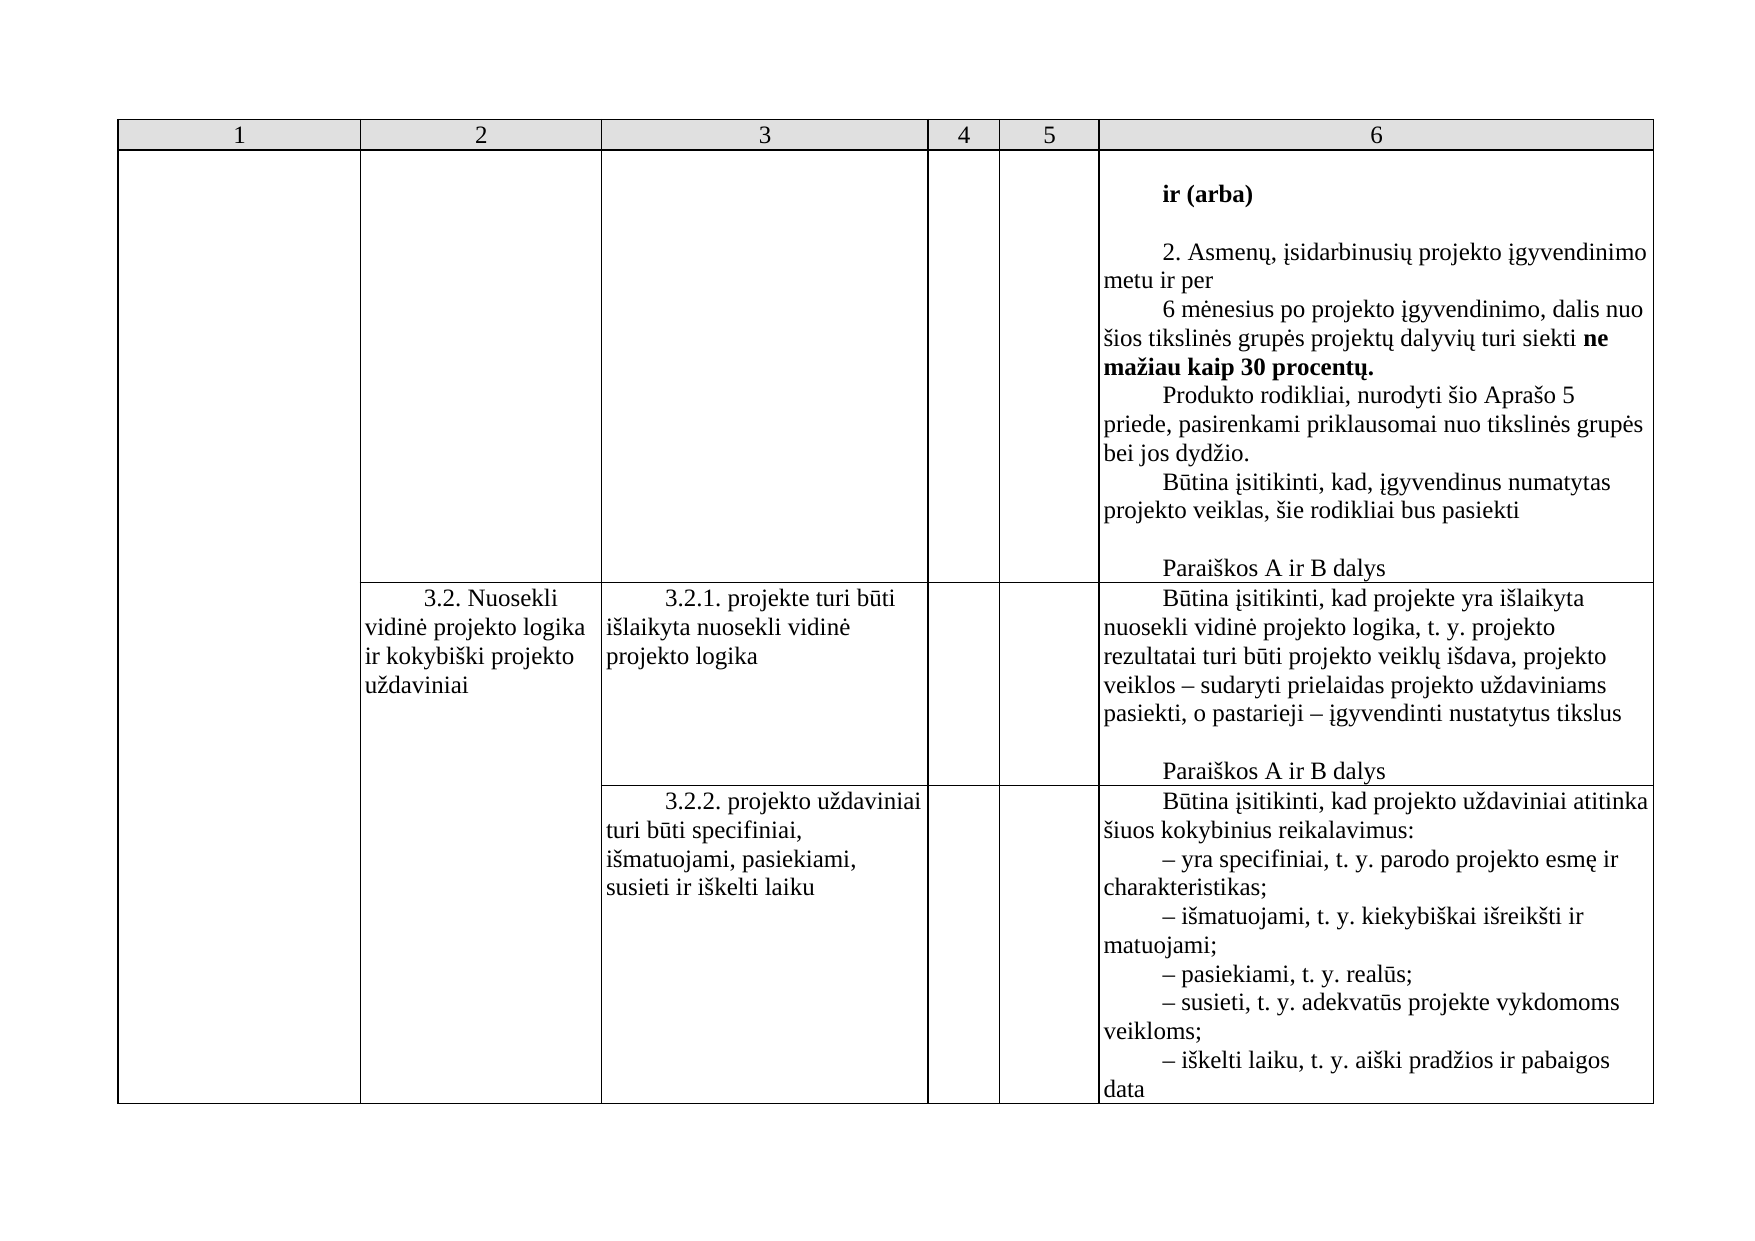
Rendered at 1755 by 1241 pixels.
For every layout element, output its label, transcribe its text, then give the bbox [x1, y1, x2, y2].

table_cell 3.2.1. projekte turi būti išlaikyta nuosekli vidinė projekto logika [602, 583, 927, 785]
table_header 5 [1000, 120, 1098, 149]
table_header 3 [602, 120, 927, 149]
table_cell [602, 151, 927, 582]
table_header 2 [361, 120, 601, 149]
table_cell [1000, 786, 1098, 1102]
table_cell Būtina įsitikinti, kad projekte yra išlaikyta nuosekli vidinė projekto logika, t. y. projekto rezultatai turi būti projekto veiklų išdava, projekto veiklos – sudaryti prielaidas projekto uždaviniams pasiekti, o pastarieji – įgyvendinti nustatytus tikslus Paraiškos A ir B dalys [1100, 583, 1653, 785]
table_cell ir (arba) 2. Asmenų, įsidarbinusių projekto įgyvendinimo metu ir per 6 mėnesius po projekto įgyvendinimo, dalis nuo šios tikslinės grupės projektų dalyvių turi siekti ne mažiau kaip 30 procentų. Produkto rodikliai, nurodyti šio Aprašo 5 priede, pasirenkami priklausomai nuo tikslinės grupės bei jos dydžio. Būtina įsitikinti, kad, įgyvendinus numatytas projekto veiklas, šie rodikliai bus pasiekti Paraiškos A ir B dalys [1100, 151, 1653, 582]
table_cell [929, 151, 999, 582]
table_cell [119, 151, 360, 1102]
table_cell [929, 583, 999, 785]
table_cell 3.2.2. projekto uždaviniai turi būti specifiniai, išmatuojami, pasiekiami, susieti ir iškelti laiku [602, 786, 927, 1102]
table_cell [1000, 151, 1098, 582]
table_header 1 [119, 120, 360, 149]
table_cell [1000, 583, 1098, 785]
table_cell [929, 786, 999, 1102]
table_header 4 [929, 120, 999, 149]
table_header 6 [1100, 120, 1653, 149]
table_cell Būtina įsitikinti, kad projekto uždaviniai atitinka šiuos kokybinius reikalavimus: – yra specifiniai, t. y. parodo projekto esmę ir charakteristikas; – išmatuojami, t. y. kiekybiškai išreikšti ir matuojami; – pasiekiami, t. y. realūs; – susieti, t. y. adekvatūs projekte vykdomoms veikloms; – iškelti laiku, t. y. aiški pradžios ir pabaigos data [1100, 786, 1653, 1102]
table_cell [361, 151, 601, 582]
table_cell 3.2. Nuosekli vidinė projekto logika ir kokybiški projekto uždaviniai [361, 583, 601, 1102]
